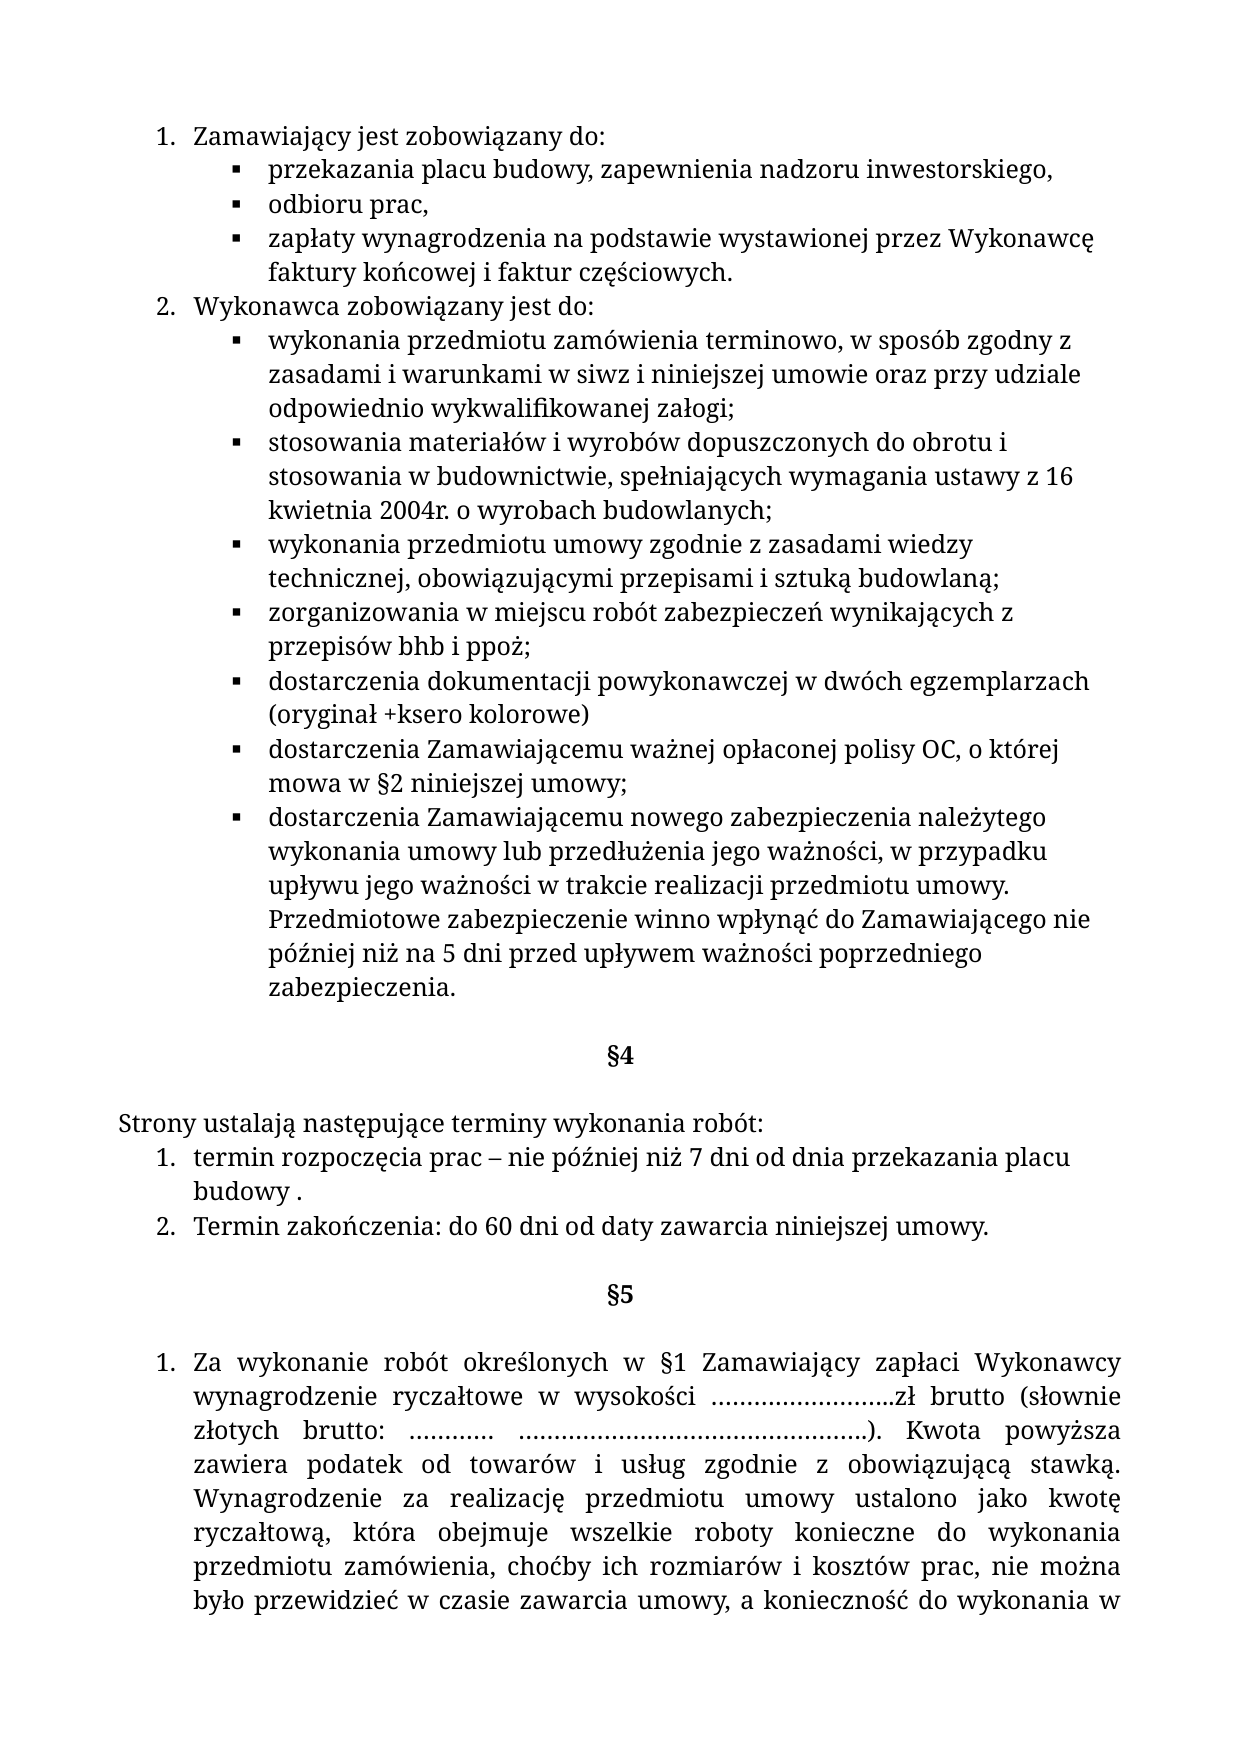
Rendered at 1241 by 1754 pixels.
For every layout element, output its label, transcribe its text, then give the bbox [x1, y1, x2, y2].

list zorganizowania w miejscu robót zabezpieczeń wynikających z przepisów bhb i ppoż; [231, 595, 1122, 663]
list termin rozpoczęcia prac – nie później niż 7 dni od dnia przekazania placu budowy . [156, 1140, 1122, 1208]
list dostarczenia dokumentacji powykonawczej w dwóch egzemplarzach (oryginał +ksero kolorowe) [231, 663, 1122, 731]
text §5 [118, 1276, 1122, 1310]
list dostarczenia Zamawiającemu ważnej opłaconej polisy OC, o której mowa w §2 niniejszej umowy; [231, 731, 1122, 799]
list Termin zakończenia: do 60 dni od daty zawarcia niniejszej umowy. [156, 1208, 1122, 1242]
text Strony ustalają następujące terminy wykonania robót: [118, 1106, 1122, 1140]
list Zamawiający jest zobowiązany do: [156, 118, 1122, 152]
list zapłaty wynagrodzenia na podstawie wystawionej przez Wykonawcę faktury końcowej i faktur częściowych. [230, 220, 1122, 288]
list wykonania przedmiotu zamówienia terminowo, w sposób zgodny z zasadami i warunkami w siwz i niniejszej umowie oraz przy udziale odpowiednio wykwalifikowanej załogi; [231, 322, 1122, 425]
text §4 [118, 1038, 1122, 1072]
list dostarczenia Zamawiającemu nowego zabezpieczenia należytego wykonania umowy lub przedłużenia jego ważności, w przypadku upływu jego ważności w trakcie realizacji przedmiotu umowy. Przedmiotowe zabezpieczenie winno wpłynąć do Zamawiającego nie później niż na 5 dni przed upływem ważności poprzedniego zabezpieczenia. [231, 799, 1122, 1004]
list przekazania placu budowy, zapewnienia nadzoru inwestorskiego, [230, 152, 1122, 186]
list odbioru prac, [230, 186, 1122, 220]
list wykonania przedmiotu umowy zgodnie z zasadami wiedzy technicznej, obowiązującymi przepisami i sztuką budowlaną; [231, 527, 1122, 595]
list stosowania materiałów i wyrobów dopuszczonych do obrotu i stosowania w budownictwie, spełniających wymagania ustawy z 16 kwietnia 2004r. o wyrobach budowlanych; [231, 425, 1122, 527]
list Wykonawca zobowiązany jest do: [156, 288, 1122, 322]
list Za wykonanie robót określonych w §1 Zamawiający zapłaci Wykonawcy wynagrodzenie ryczałtowe w wysokości ……………………..zł brutto (słownie złotych brutto: ………… ………………………………………….). Kwota powyższa zawiera podatek od towarów i usług zgodnie z obowiązującą stawką. Wynagrodzenie za realizację przedmiotu umowy ustalono jako kwotę ryczałtową, która obejmuje wszelkie roboty konieczne do wykonania przedmiotu zamówienia, choćby ich rozmiarów i kosztów prac, nie można było przewidzieć w czasie zawarcia umowy, a konieczność do wykonania w [156, 1344, 1122, 1617]
